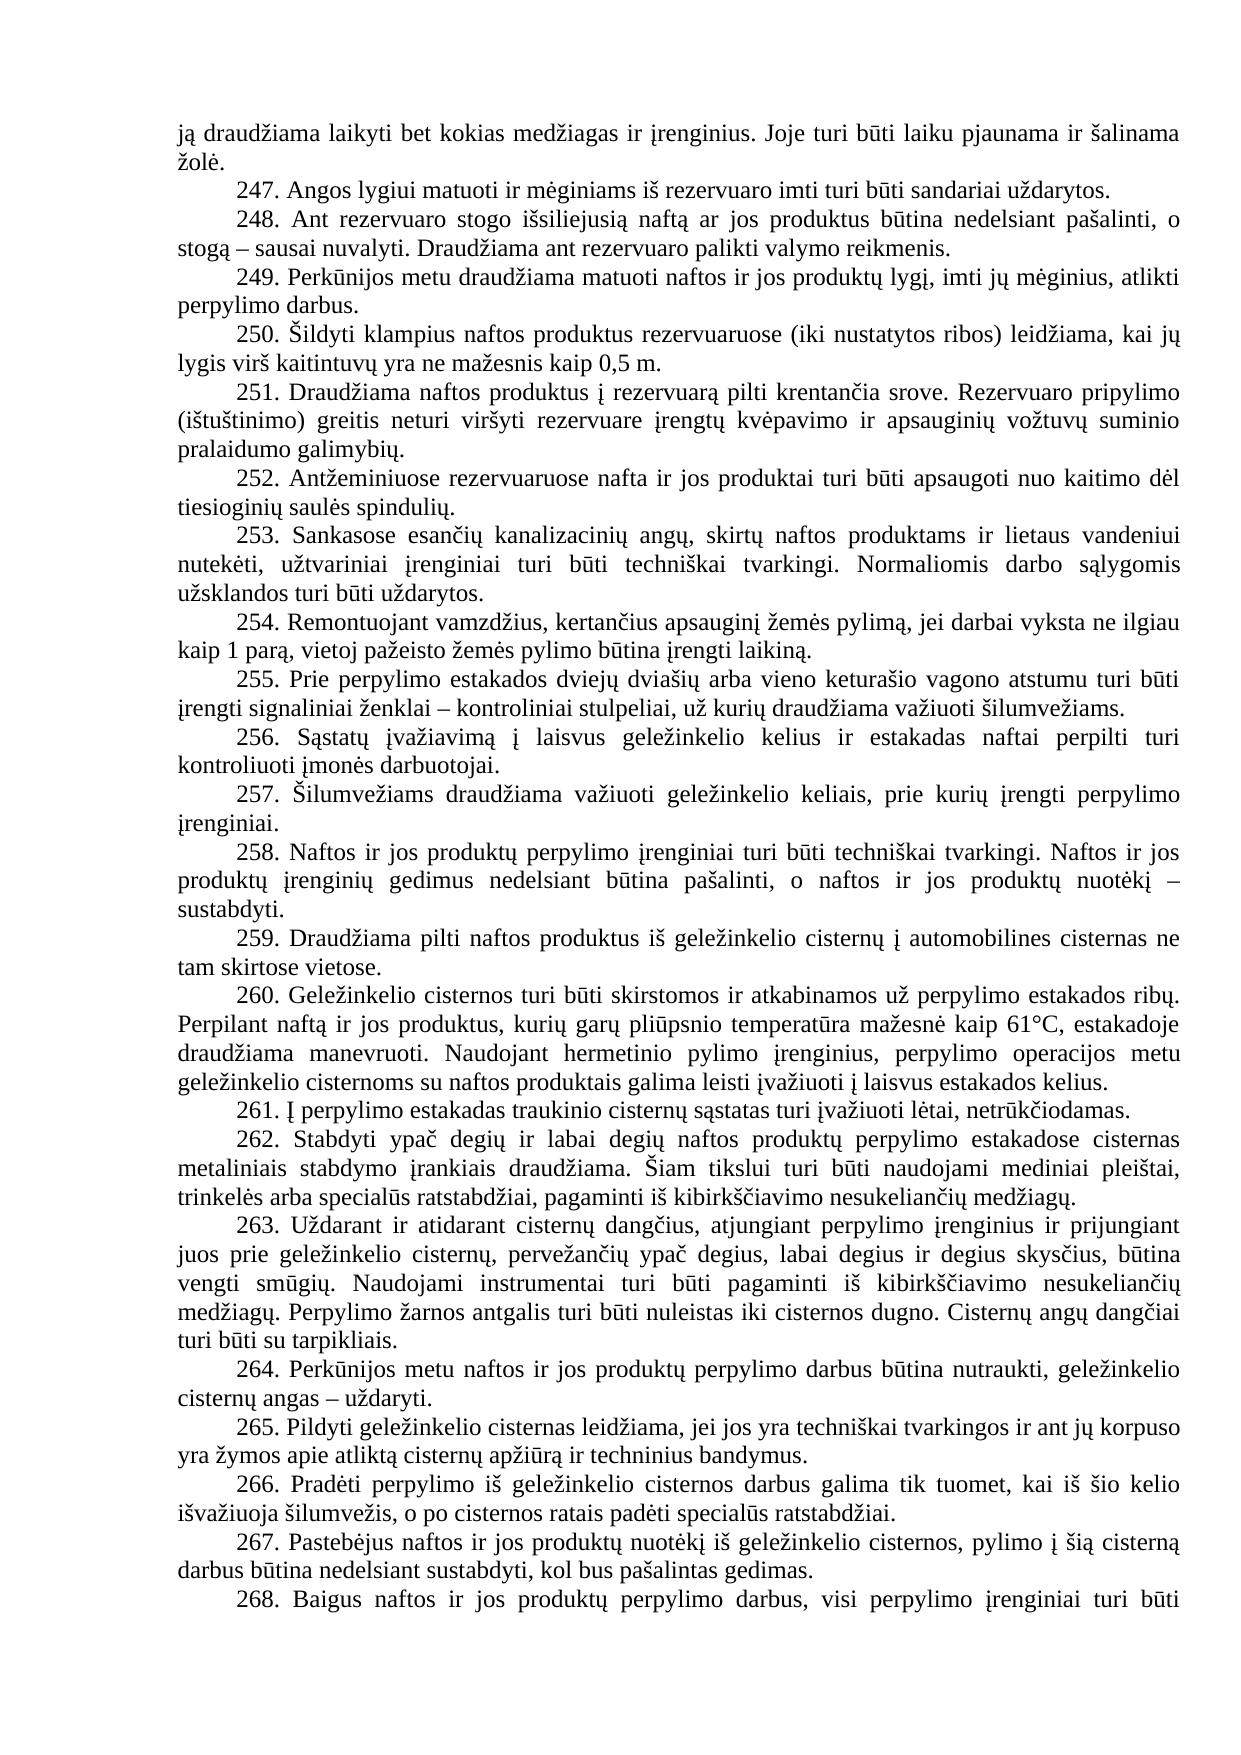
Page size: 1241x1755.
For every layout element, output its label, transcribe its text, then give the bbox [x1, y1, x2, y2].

text 248. Ant rezervuaro stogo išsiliejusią naftą ar jos produktus būtina nedelsiant pašalinti, o stogą – sausai nuvalyti. Draudžiama ant rezervuaro palikti valymo reikmenis. [177, 204, 1181, 262]
text 265. Pildyti geležinkelio cisternas leidžiama, jei jos yra techniškai tvarkingos ir ant jų korpuso yra žymos apie atliktą cisternų apžiūrą ir techninius bandymus. [177, 1412, 1181, 1469]
text 267. Pastebėjus naftos ir jos produktų nuotėkį iš geležinkelio cisternos, pylimo į šią cisterną darbus būtina nedelsiant sustabdyti, kol bus pašalintas gedimas. [177, 1527, 1181, 1584]
text 254. Remontuojant vamzdžius, kertančius apsauginį žemės pylimą, jei darbai vyksta ne ilgiau kaip 1 parą, vietoj pažeisto žemės pylimo būtina įrengti laikiną. [177, 607, 1181, 664]
text 258. Naftos ir jos produktų perpylimo įrenginiai turi būti techniškai tvarkingi. Naftos ir jos produktų įrenginių gedimus nedelsiant būtina pašalinti, o naftos ir jos produktų nuotėkį – sustabdyti. [177, 837, 1181, 923]
text 261. Į perpylimo estakadas traukinio cisternų sąstatas turi įvažiuoti lėtai, netrūkčiodamas. [177, 1096, 1181, 1124]
text 257. Šilumvežiams draudžiama važiuoti geležinkelio keliais, prie kurių įrengti perpylimo įrenginiai. [177, 779, 1181, 837]
text ją draudžiama laikyti bet kokias medžiagas ir įrenginius. Joje turi būti laiku pjaunama ir šalinama žolė. [177, 118, 1181, 176]
text 250. Šildyti klampius naftos produktus rezervuaruose (iki nustatytos ribos) leidžiama, kai jų lygis virš kaitintuvų yra ne mažesnis kaip 0,5 m. [177, 319, 1181, 377]
text 251. Draudžiama naftos produktus į rezervuarą pilti krentančia srove. Rezervuaro pripylimo (ištuštinimo) greitis neturi viršyti rezervuare įrengtų kvėpavimo ir apsauginių vožtuvų suminio pralaidumo galimybių. [177, 377, 1181, 463]
text 247. Angos lygiui matuoti ir mėginiams iš rezervuaro imti turi būti sandariai uždarytos. [177, 176, 1181, 204]
text 263. Uždarant ir atidarant cisternų dangčius, atjungiant perpylimo įrenginius ir prijungiant juos prie geležinkelio cisternų, pervežančių ypač degius, labai degius ir degius skysčius, būtina vengti smūgių. Naudojami instrumentai turi būti pagaminti iš kibirkščiavimo nesukeliančių medžiagų. Perpylimo žarnos antgalis turi būti nuleistas iki cisternos dugno. Cisternų angų dangčiai turi būti su tarpikliais. [177, 1211, 1181, 1354]
text 252. Antžeminiuose rezervuaruose nafta ir jos produktai turi būti apsaugoti nuo kaitimo dėl tiesioginių saulės spindulių. [177, 463, 1181, 521]
text 255. Prie perpylimo estakados dviejų dviašių arba vieno keturašio vagono atstumu turi būti įrengti signaliniai ženklai – kontroliniai stulpeliai, už kurių draudžiama važiuoti šilumvežiams. [177, 664, 1181, 722]
text 256. Sąstatų įvažiavimą į laisvus geležinkelio kelius ir estakadas naftai perpilti turi kontroliuoti įmonės darbuotojai. [177, 722, 1181, 779]
text 253. Sankasose esančių kanalizacinių angų, skirtų naftos produktams ir lietaus vandeniui nutekėti, užtvariniai įrenginiai turi būti techniškai tvarkingi. Normaliomis darbo sąlygomis užsklandos turi būti uždarytos. [177, 521, 1181, 607]
text 249. Perkūnijos metu draudžiama matuoti naftos ir jos produktų lygį, imti jų mėginius, atlikti perpylimo darbus. [177, 262, 1181, 319]
text 268. Baigus naftos ir jos produktų perpylimo darbus, visi perpylimo įrenginiai turi būti [177, 1584, 1181, 1613]
text 266. Pradėti perpylimo iš geležinkelio cisternos darbus galima tik tuomet, kai iš šio kelio išvažiuoja šilumvežis, o po cisternos ratais padėti specialūs ratstabdžiai. [177, 1469, 1181, 1527]
text 260. Geležinkelio cisternos turi būti skirstomos ir atkabinamos už perpylimo estakados ribų. Perpilant naftą ir jos produktus, kurių garų pliūpsnio temperatūra mažesnė kaip 61°C, estakadoje draudžiama manevruoti. Naudojant hermetinio pylimo įrenginius, perpylimo operacijos metu geležinkelio cisternoms su naftos produktais galima leisti įvažiuoti į laisvus estakados kelius. [177, 981, 1181, 1096]
text 259. Draudžiama pilti naftos produktus iš geležinkelio cisternų į automobilines cisternas ne tam skirtose vietose. [177, 923, 1181, 981]
text 262. Stabdyti ypač degių ir labai degių naftos produktų perpylimo estakadose cisternas metaliniais stabdymo įrankiais draudžiama. Šiam tikslui turi būti naudojami mediniai pleištai, trinkelės arba specialūs ratstabdžiai, pagaminti iš kibirkščiavimo nesukeliančių medžiagų. [177, 1124, 1181, 1211]
text 264. Perkūnijos metu naftos ir jos produktų perpylimo darbus būtina nutraukti, geležinkelio cisternų angas – uždaryti. [177, 1354, 1181, 1412]
